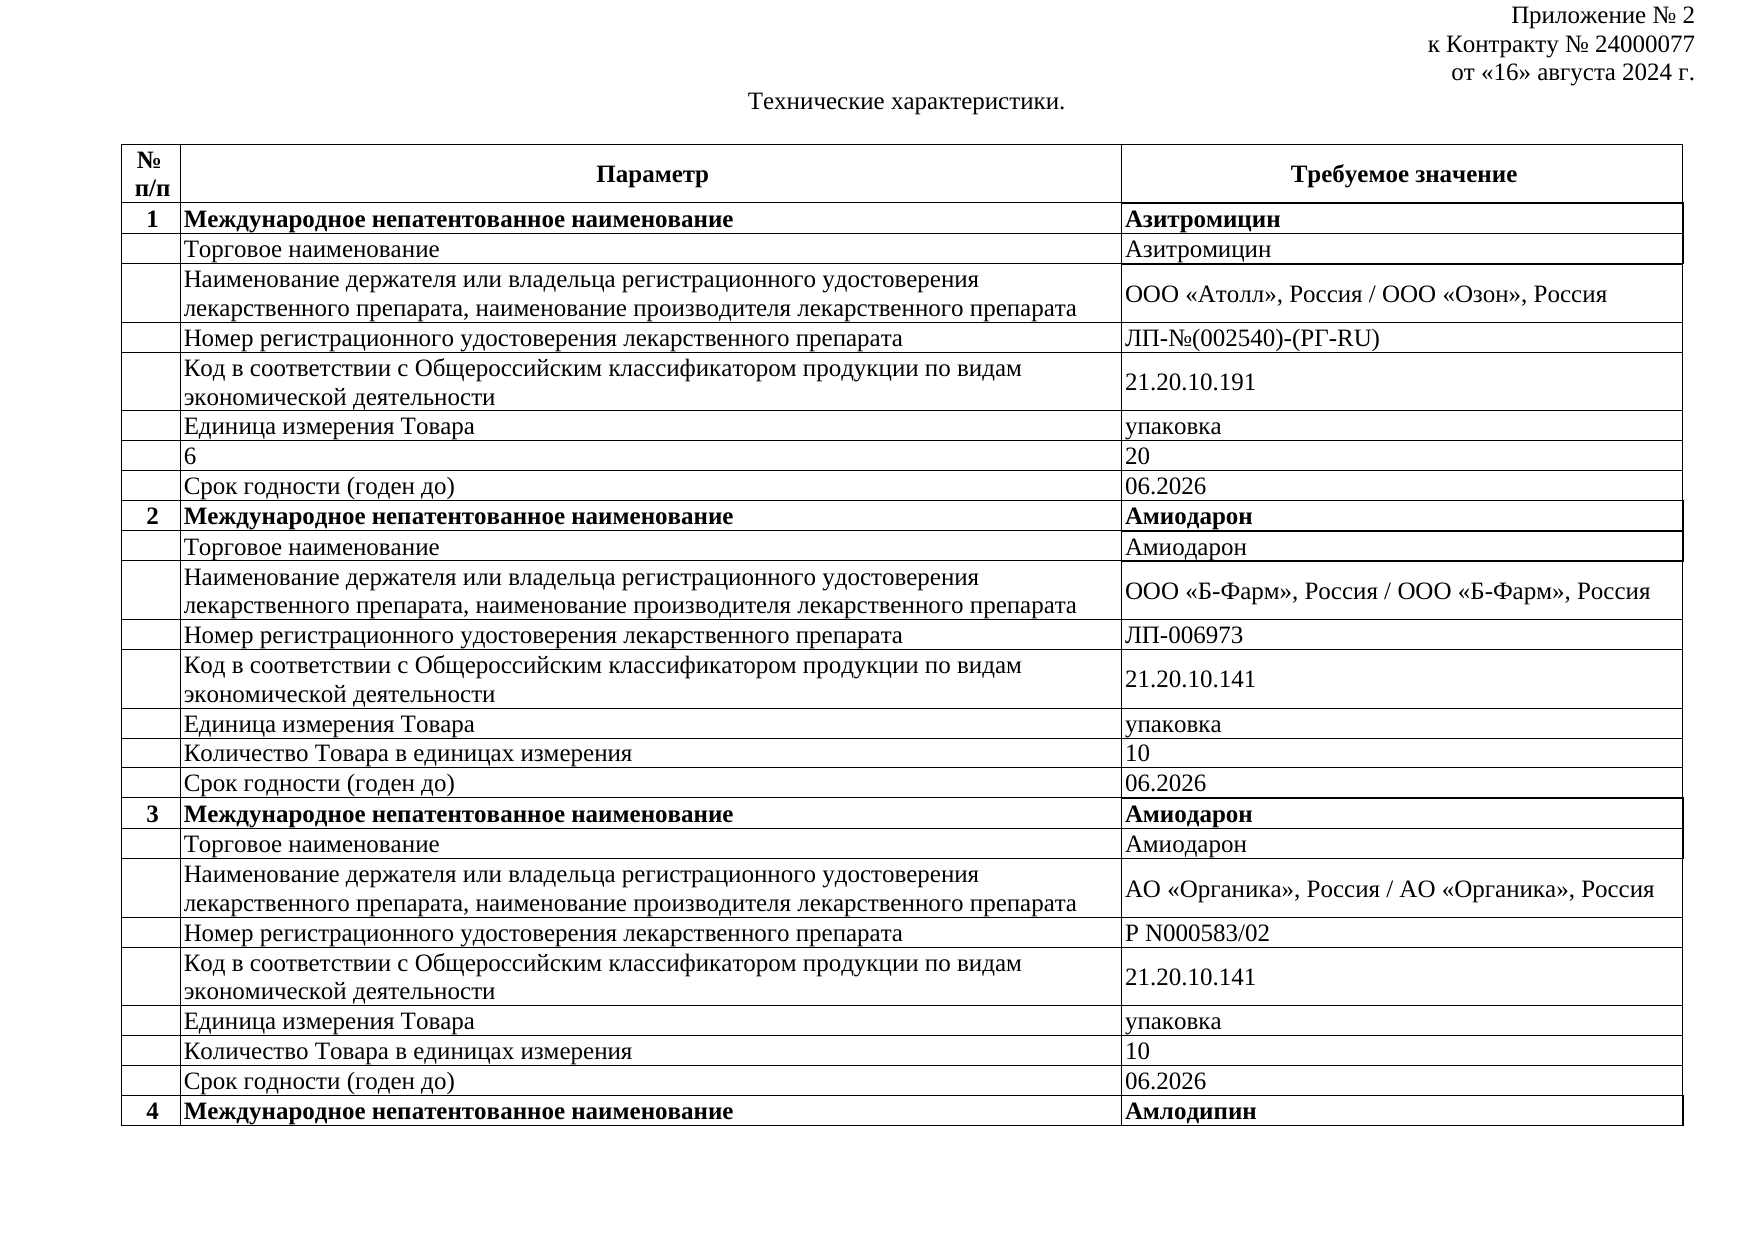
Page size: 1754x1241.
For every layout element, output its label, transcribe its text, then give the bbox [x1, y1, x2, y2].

table_cell 1 [122, 203, 180, 233]
table_header № п/п [122, 145, 180, 202]
table_cell [122, 1006, 180, 1035]
table_cell [122, 1066, 180, 1094]
table_cell ЛП-№(002540)-(РГ-RU) [1122, 323, 1682, 352]
table_cell [122, 1036, 180, 1065]
table_cell Наименование держателя или владельца регистрационного удостоверения лекарственного препарата, наименование производителя лекарственного препарата [181, 561, 1121, 619]
table_cell Код в соответствии с Общероссийским классификатором продукции по видам экономической деятельности [181, 650, 1121, 708]
table_cell Наименование держателя или владельца регистрационного удостоверения лекарственного препарата, наименование производителя лекарственного препарата [181, 859, 1121, 917]
table_cell [122, 739, 180, 767]
table_cell [122, 768, 180, 797]
table_cell 06.2026 [1122, 1066, 1682, 1094]
table_cell 20 [1122, 441, 1682, 470]
table_cell упаковка [1122, 1006, 1682, 1035]
table_cell [122, 234, 180, 263]
table_cell Амиодарон [1122, 799, 1682, 827]
table_cell [122, 531, 180, 560]
table_cell ООО «Атолл», Россия / ООО «Озон», Россия [1122, 265, 1682, 322]
table_cell Амлодипин [1122, 1096, 1682, 1125]
table_cell Международное непатентованное наименование [181, 501, 1121, 530]
table_cell Международное непатентованное наименование [181, 1096, 1121, 1125]
table_cell [122, 620, 180, 649]
table_cell Торговое наименование [181, 531, 1121, 560]
table_cell Срок годности (годен до) [181, 768, 1121, 797]
table_cell Амиодарон [1122, 501, 1682, 530]
table_cell АО «Органика», Россия / АО «Органика», Россия [1122, 859, 1682, 917]
table_cell Количество Товара в единицах измерения [181, 739, 1121, 767]
table_cell [122, 561, 180, 619]
table_cell Номер регистрационного удостоверения лекарственного препарата [181, 620, 1121, 649]
table_cell 10 [1122, 1036, 1682, 1065]
table_cell [122, 471, 180, 500]
table_cell ЛП-006973 [1122, 620, 1682, 649]
table_cell Срок годности (годен до) [181, 471, 1121, 500]
text от «16» августа 2024 г. [118, 57, 1695, 86]
table_cell 10 [1122, 739, 1682, 767]
table_cell [122, 918, 180, 947]
table_cell Код в соответствии с Общероссийским классификатором продукции по видам экономической деятельности [181, 353, 1121, 410]
text к Контракту № 24000077 [118, 29, 1695, 57]
table_cell Единица измерения Товара [181, 411, 1121, 440]
table_cell [122, 411, 180, 440]
table_cell Международное непатентованное наименование [181, 798, 1121, 827]
table_cell Номер регистрационного удостоверения лекарственного препарата [181, 323, 1121, 352]
table_cell [122, 859, 180, 917]
table_cell Единица измерения Товара [181, 1006, 1121, 1035]
table_cell 2 [122, 501, 180, 530]
text Приложение № 2 [118, 0, 1695, 29]
table_cell 6 [181, 441, 1121, 470]
table_cell Азитромицин [1122, 234, 1682, 263]
table_cell [122, 264, 180, 322]
table_cell 4 [122, 1096, 180, 1125]
table_cell 3 [122, 798, 180, 827]
table_cell Код в соответствии с Общероссийским классификатором продукции по видам экономической деятельности [181, 948, 1121, 1005]
table_cell 06.2026 [1122, 471, 1682, 500]
table_cell [122, 948, 180, 1005]
table_cell [122, 650, 180, 708]
table_cell упаковка [1122, 709, 1682, 737]
table_cell ООО «Б-Фарм», Россия / ООО «Б-Фарм», Россия [1122, 562, 1682, 619]
table_cell Срок годности (годен до) [181, 1066, 1121, 1094]
table_cell 06.2026 [1122, 768, 1682, 797]
table_cell Амиодарон [1122, 532, 1682, 560]
table_cell Международное непатентованное наименование [181, 203, 1121, 233]
table_cell [122, 323, 180, 352]
table_cell Номер регистрационного удостоверения лекарственного препарата [181, 918, 1121, 947]
table_header Параметр [181, 145, 1121, 202]
table_cell 21.20.10.141 [1122, 948, 1682, 1005]
table_cell упаковка [1122, 411, 1682, 440]
table_cell Единица измерения Товара [181, 709, 1121, 737]
table_cell Р N000583/02 [1122, 918, 1682, 947]
text Технические характеристики. [118, 86, 1695, 115]
table_cell [122, 441, 180, 470]
table_header Требуемое значение [1122, 145, 1682, 202]
table_cell 21.20.10.191 [1122, 353, 1682, 410]
table_cell [122, 829, 180, 858]
table_cell [122, 353, 180, 410]
table_cell [122, 709, 180, 737]
table_cell Торговое наименование [181, 829, 1121, 858]
table_cell Торговое наименование [181, 234, 1121, 263]
table_cell 21.20.10.141 [1122, 650, 1682, 708]
table_cell Азитромицин [1122, 204, 1682, 233]
table_cell Амиодарон [1122, 829, 1682, 858]
table_cell Наименование держателя или владельца регистрационного удостоверения лекарственного препарата, наименование производителя лекарственного препарата [181, 264, 1121, 322]
table_cell Количество Товара в единицах измерения [181, 1036, 1121, 1065]
